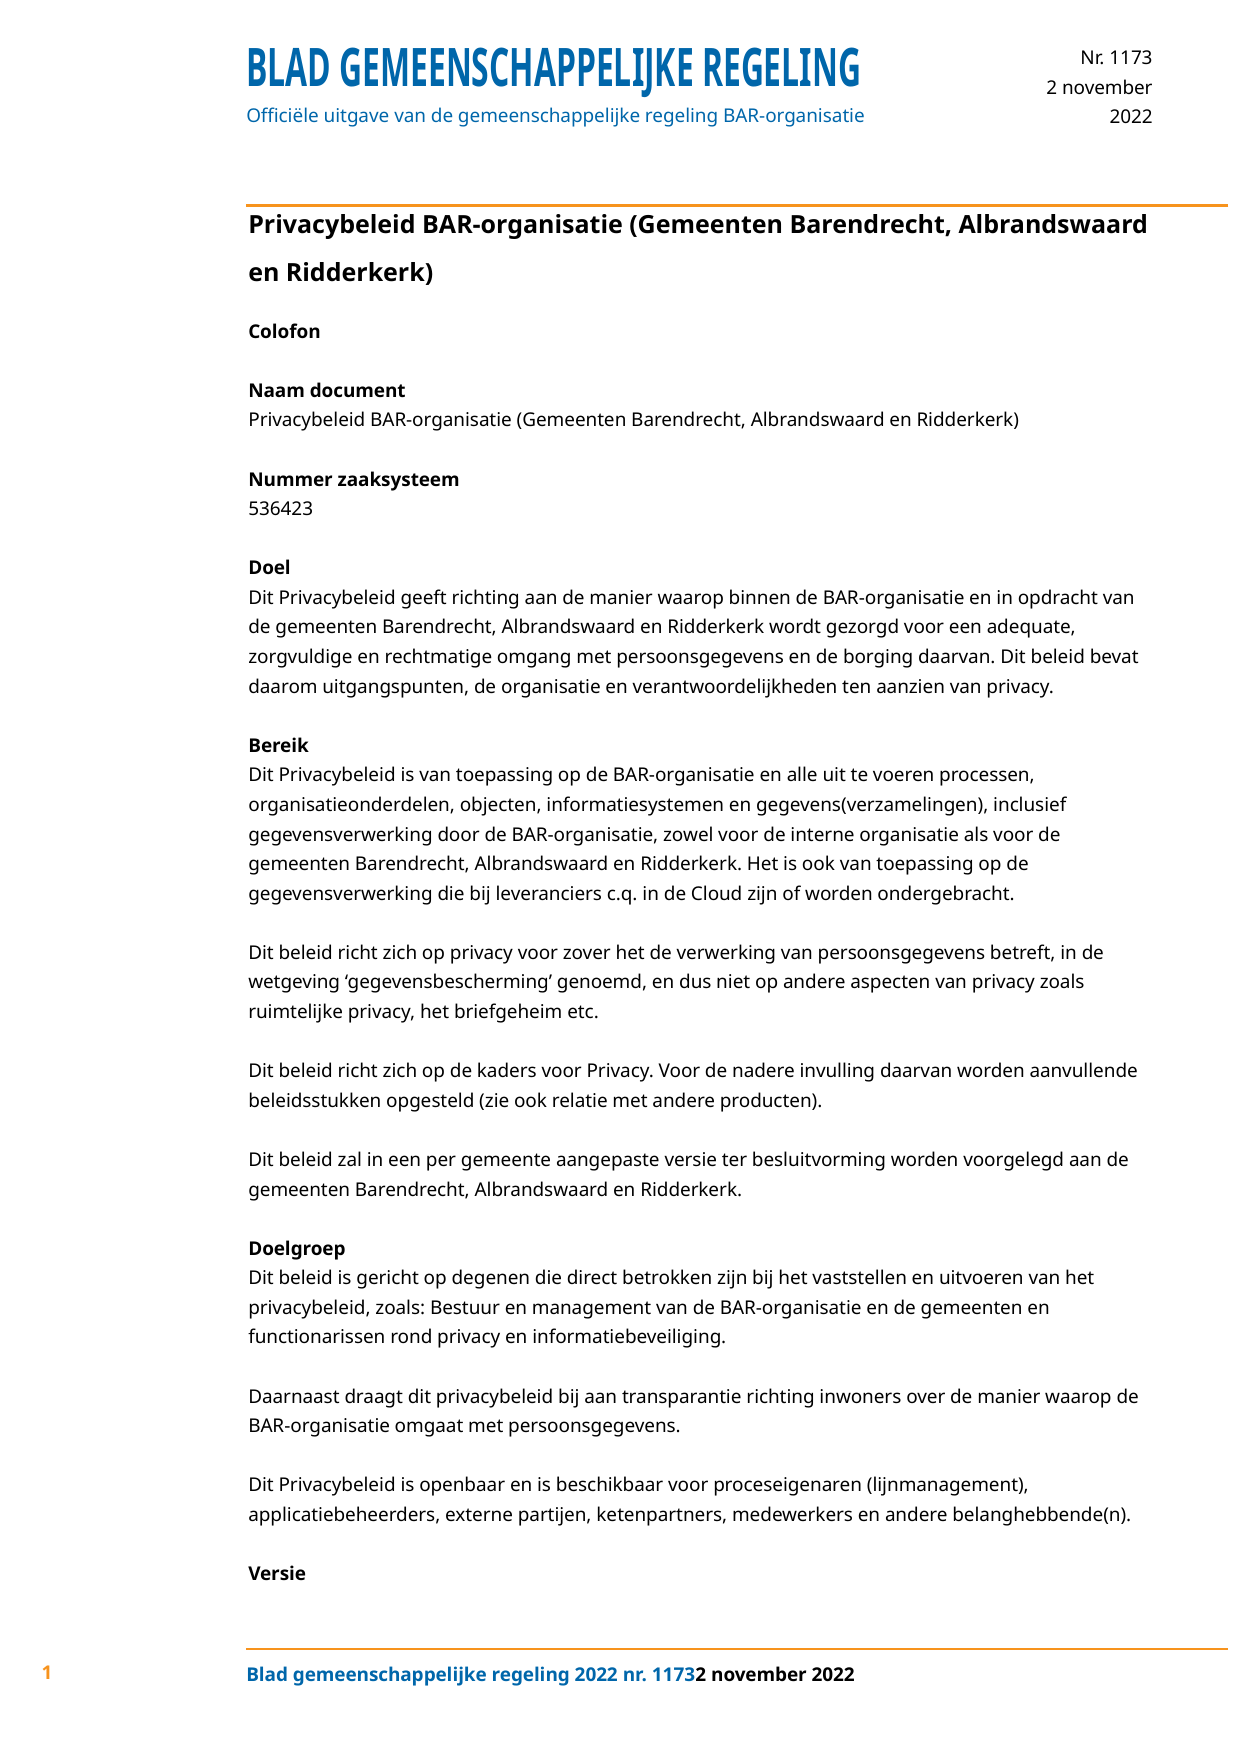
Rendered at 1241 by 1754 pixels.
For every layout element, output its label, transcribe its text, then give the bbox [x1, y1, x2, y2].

text Dit Privacybeleid is van toepassing op de BAR-organisatie en alle uit te voeren processen, organisatieonderdelen, objecten, informatiesystemen en gegevens(verzamelingen), inclusief gegevensverwerking door de BAR-organisatie, zowel voor de interne organisatie als voor de gemeenten Barendrecht, Albrandswaard en Ridderkerk. Het is ook van toepassing op de gegevensverwerking die bij leveranciers c.q. in de Cloud zijn of worden ondergebracht. [248, 762, 1152, 906]
text Dit beleid richt zich op de kaders voor Privacy. Voor de nadere invulling daarvan worden aanvullende beleidsstukken opgesteld (zie ook relatie met andere producten). [248, 1057, 1152, 1113]
text Doelgroep [248, 1235, 1152, 1261]
text Dit beleid zal in een per gemeente aangepaste versie ter besluitvorming worden voorgelegd aan de gemeenten Barendrecht, Albrandswaard en Ridderkerk. [248, 1146, 1152, 1202]
picture [41, 47, 231, 172]
text Naam document [248, 377, 1152, 403]
text Dit beleid richt zich op privacy voor zover het de verwerking van persoonsgegevens betreft, in de wetgeving ‘gegevensbescherming’ genoemd, en dus niet op andere aspecten van privacy zoals ruimtelijke privacy, het briefgeheim etc. [248, 939, 1152, 1024]
text Doel [248, 554, 1152, 580]
text Colofon [248, 318, 1152, 344]
text Nummer zaaksysteem [248, 466, 1152, 492]
text 536423 [248, 495, 1152, 521]
text Versie [248, 1560, 1152, 1586]
text Bereik [248, 732, 1152, 758]
text Dit Privacybeleid geeft richting aan de manier waarop binnen de BAR-organisatie en in opdracht van de gemeenten Barendrecht, Albrandswaard en Ridderkerk wordt gezorgd voor een adequate, zorgvuldige en rechtmatige omgang met persoonsgegevens en de borging daarvan. Dit beleid bevat daarom uitgangspunten, de organisatie en verantwoordelijkheden ten aanzien van privacy. [248, 584, 1152, 699]
text Daarnaast draagt dit privacybeleid bij aan transparantie richting inwoners over de manier waarop de BAR-organisatie omgaat met persoonsgegevens. [248, 1383, 1152, 1438]
text Dit Privacybeleid is openbaar en is beschikbaar voor proceseigenaren (lijnmanagement), applicatiebeheerders, externe partijen, ketenpartners, medewerkers en andere belanghebbende(n). [248, 1472, 1152, 1527]
text Privacybeleid BAR-organisatie (Gemeenten Barendrecht, Albrandswaard en Ridderkerk) [248, 407, 1152, 432]
text Privacybeleid BAR-organisatie (Gemeenten Barendrecht, Albrandswaard en Ridderkerk) [248, 207, 1152, 288]
text Dit beleid is gericht op degenen die direct betrokken zijn bij het vaststellen en uitvoeren van het privacybeleid, zoals: Bestuur en management van de BAR-organisatie en de gemeenten en functionarissen rond privacy en informatiebeveiliging. [248, 1264, 1152, 1349]
